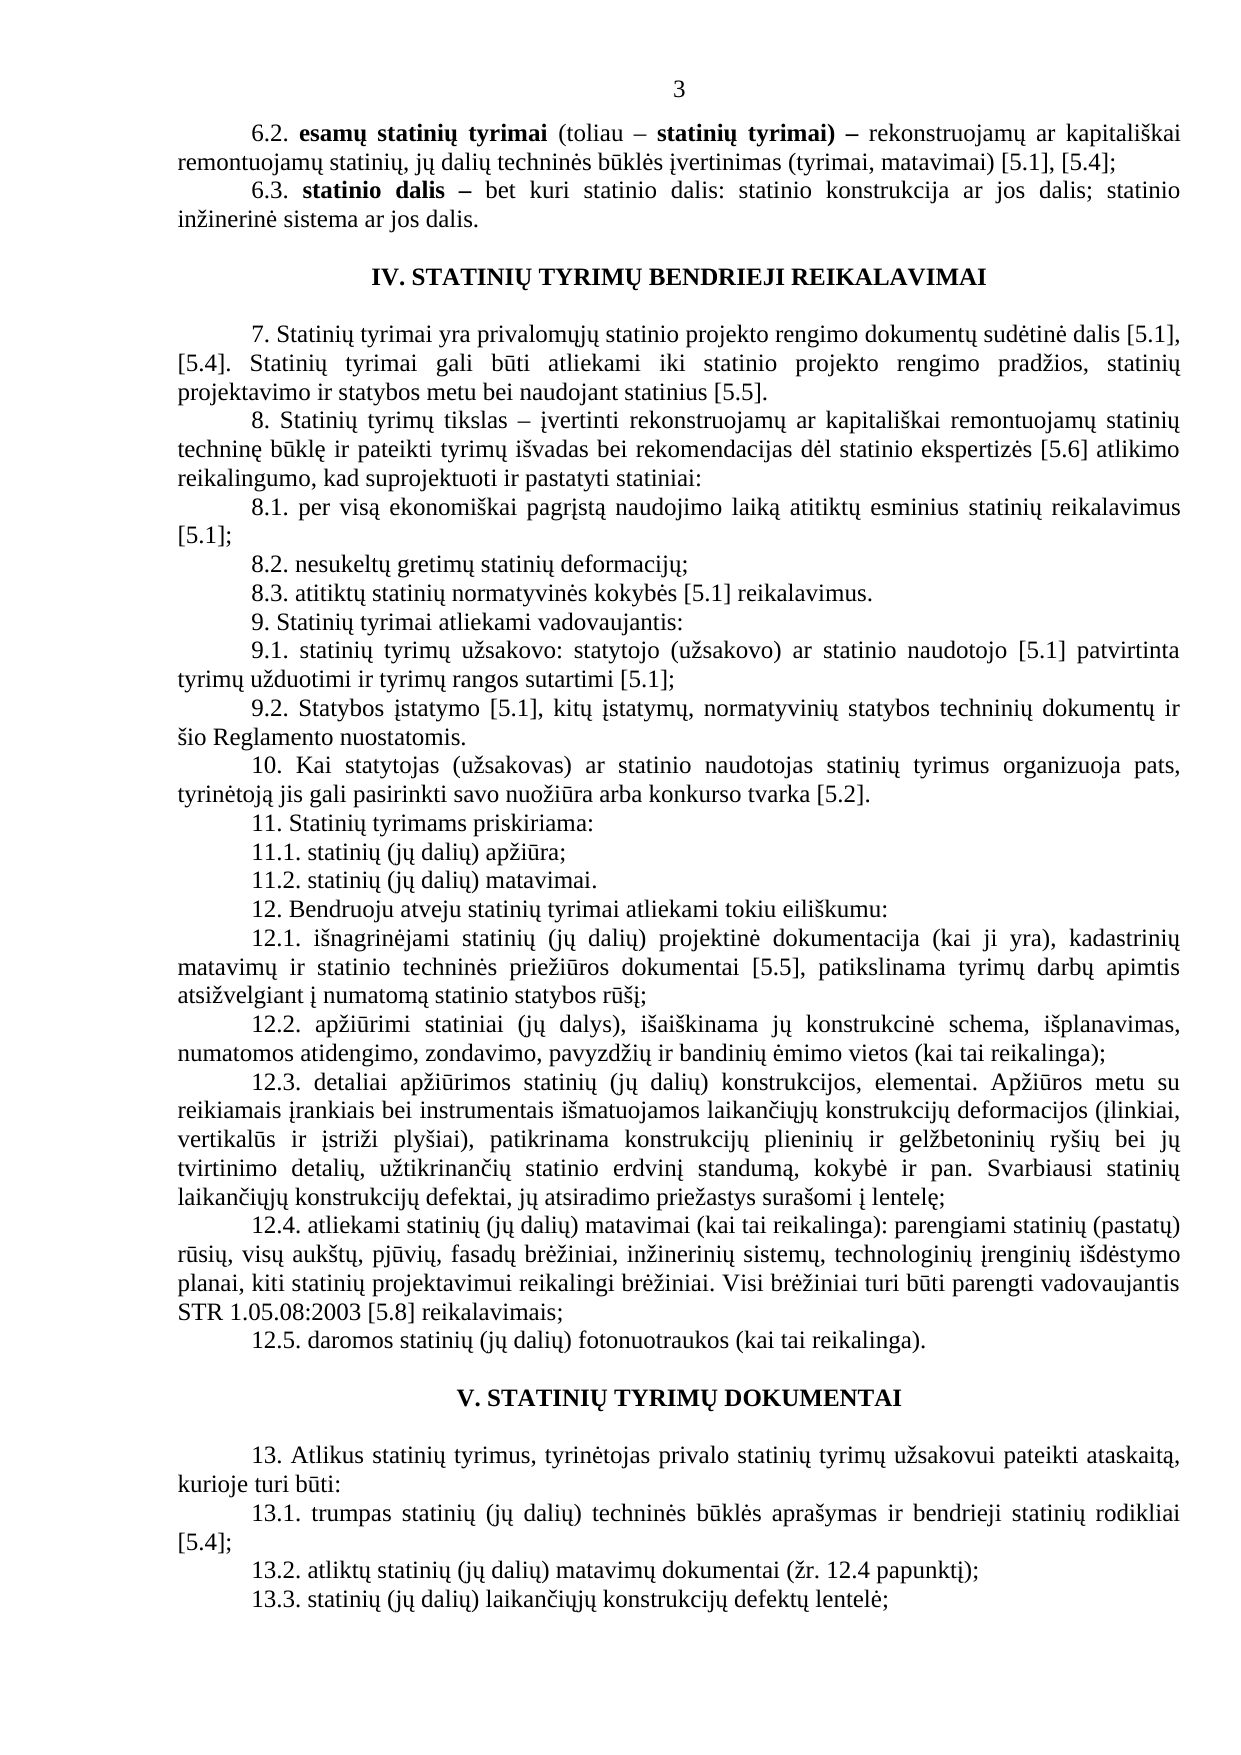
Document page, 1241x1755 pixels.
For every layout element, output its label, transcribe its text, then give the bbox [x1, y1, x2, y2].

text 12.1. išnagrinėjami statinių (jų dalių) projektinė dokumentacija (kai ji yra), kadastrinių matavimų ir statinio techninės priežiūros dokumentai [5.5], patikslinama tyrimų darbų apimtis atsižvelgiant į numatomą statinio statybos rūšį; [177, 923, 1181, 1009]
text 7. Statinių tyrimai yra privalomųjų statinio projekto rengimo dokumentų sudėtinė dalis [5.1], [5.4]. Statinių tyrimai gali būti atliekami iki statinio projekto rengimo pradžios, statinių projektavimo ir statybos metu bei naudojant statinius [5.5]. [177, 319, 1181, 406]
text V. STATINIŲ TYRIMŲ DOKUMENTAI [177, 1383, 1181, 1412]
text 13.1. trumpas statinių (jų dalių) techninės būklės aprašymas ir bendrieji statinių rodikliai [5.4]; [177, 1498, 1181, 1556]
text 12. Bendruoju atveju statinių tyrimai atliekami tokiu eiliškumu: [177, 894, 1181, 923]
text 11.2. statinių (jų dalių) matavimai. [177, 866, 1181, 894]
text 9. Statinių tyrimai atliekami vadovaujantis: [177, 607, 1181, 636]
text 13.3. statinių (jų dalių) laikančiųjų konstrukcijų defektų lentelė; [177, 1584, 1181, 1613]
text 12.3. detaliai apžiūrimos statinių (jų dalių) konstrukcijos, elementai. Apžiūros metu su reikiamais įrankiais bei instrumentais išmatuojamos laikančiųjų konstrukcijų deformacijos (įlinkiai, vertikalūs ir įstriži plyšiai), patikrinama konstrukcijų plieninių ir gelžbetoninių ryšių bei jų tvirtinimo detalių, užtikrinančių statinio erdvinį standumą, kokybė ir pan. Svarbiausi statinių laikančiųjų konstrukcijų defektai, jų atsiradimo priežastys surašomi į lentelę; [177, 1067, 1181, 1211]
text 12.4. atliekami statinių (jų dalių) matavimai (kai tai reikalinga): parengiami statinių (pastatų) rūsių, visų aukštų, pjūvių, fasadų brėžiniai, inžinerinių sistemų, technologinių įrenginių išdėstymo planai, kiti statinių projektavimui reikalingi brėžiniai. Visi brėžiniai turi būti parengti vadovaujantis STR 1.05.08:2003 [5.8] reikalavimais; [177, 1211, 1181, 1326]
text 12.2. apžiūrimi statiniai (jų dalys), išaiškinama jų konstrukcinė schema, išplanavimas, numatomos atidengimo, zondavimo, pavyzdžių ir bandinių ėmimo vietos (kai tai reikalinga); [177, 1009, 1181, 1067]
text 13. Atlikus statinių tyrimus, tyrinėtojas privalo statinių tyrimų užsakovui pateikti ataskaitą, kurioje turi būti: [177, 1441, 1181, 1498]
text 11.1. statinių (jų dalių) apžiūra; [177, 837, 1181, 866]
text 8.3. atitiktų statinių normatyvinės kokybės [5.1] reikalavimus. [177, 578, 1181, 607]
text 8. Statinių tyrimų tikslas – įvertinti rekonstruojamų ar kapitališkai remontuojamų statinių techninę būklę ir pateikti tyrimų išvadas bei rekomendacijas dėl statinio ekspertizės [5.6] atlikimo reikalingumo, kad suprojektuoti ir pastatyti statiniai: [177, 406, 1181, 492]
text 13.2. atliktų statinių (jų dalių) matavimų dokumentai (žr. 12.4 papunktį); [177, 1556, 1181, 1584]
text 9.1. statinių tyrimų užsakovo: statytojo (užsakovo) ar statinio naudotojo [5.1] patvirtinta tyrimų užduotimi ir tyrimų rangos sutartimi [5.1]; [177, 636, 1181, 693]
text 9.2. Statybos įstatymo [5.1], kitų įstatymų, normatyvinių statybos techninių dokumentų ir šio Reglamento nuostatomis. [177, 693, 1181, 751]
text IV. STATINIŲ TYRIMŲ BENDRIEJI REIKALAVIMAI [177, 262, 1181, 291]
text 6.3. statinio dalis – bet kuri statinio dalis: statinio konstrukcija ar jos dalis; statinio inžinerinė sistema ar jos dalis. [177, 176, 1181, 233]
text 12.5. daromos statinių (jų dalių) fotonuotraukos (kai tai reikalinga). [177, 1326, 1181, 1354]
text 8.2. nesukeltų gretimų statinių deformacijų; [177, 549, 1181, 578]
text 11. Statinių tyrimams priskiriama: [177, 808, 1181, 837]
text 6.2. esamų statinių tyrimai (toliau – statinių tyrimai) – rekonstruojamų ar kapitališkai remontuojamų statinių, jų dalių techninės būklės įvertinimas (tyrimai, matavimai) [5.1], [5.4]; [177, 118, 1181, 176]
text 10. Kai statytojas (užsakovas) ar statinio naudotojas statinių tyrimus organizuoja pats, tyrinėtoją jis gali pasirinkti savo nuožiūra arba konkurso tvarka [5.2]. [177, 751, 1181, 808]
text 8.1. per visą ekonomiškai pagrįstą naudojimo laiką atitiktų esminius statinių reikalavimus [5.1]; [177, 492, 1181, 549]
